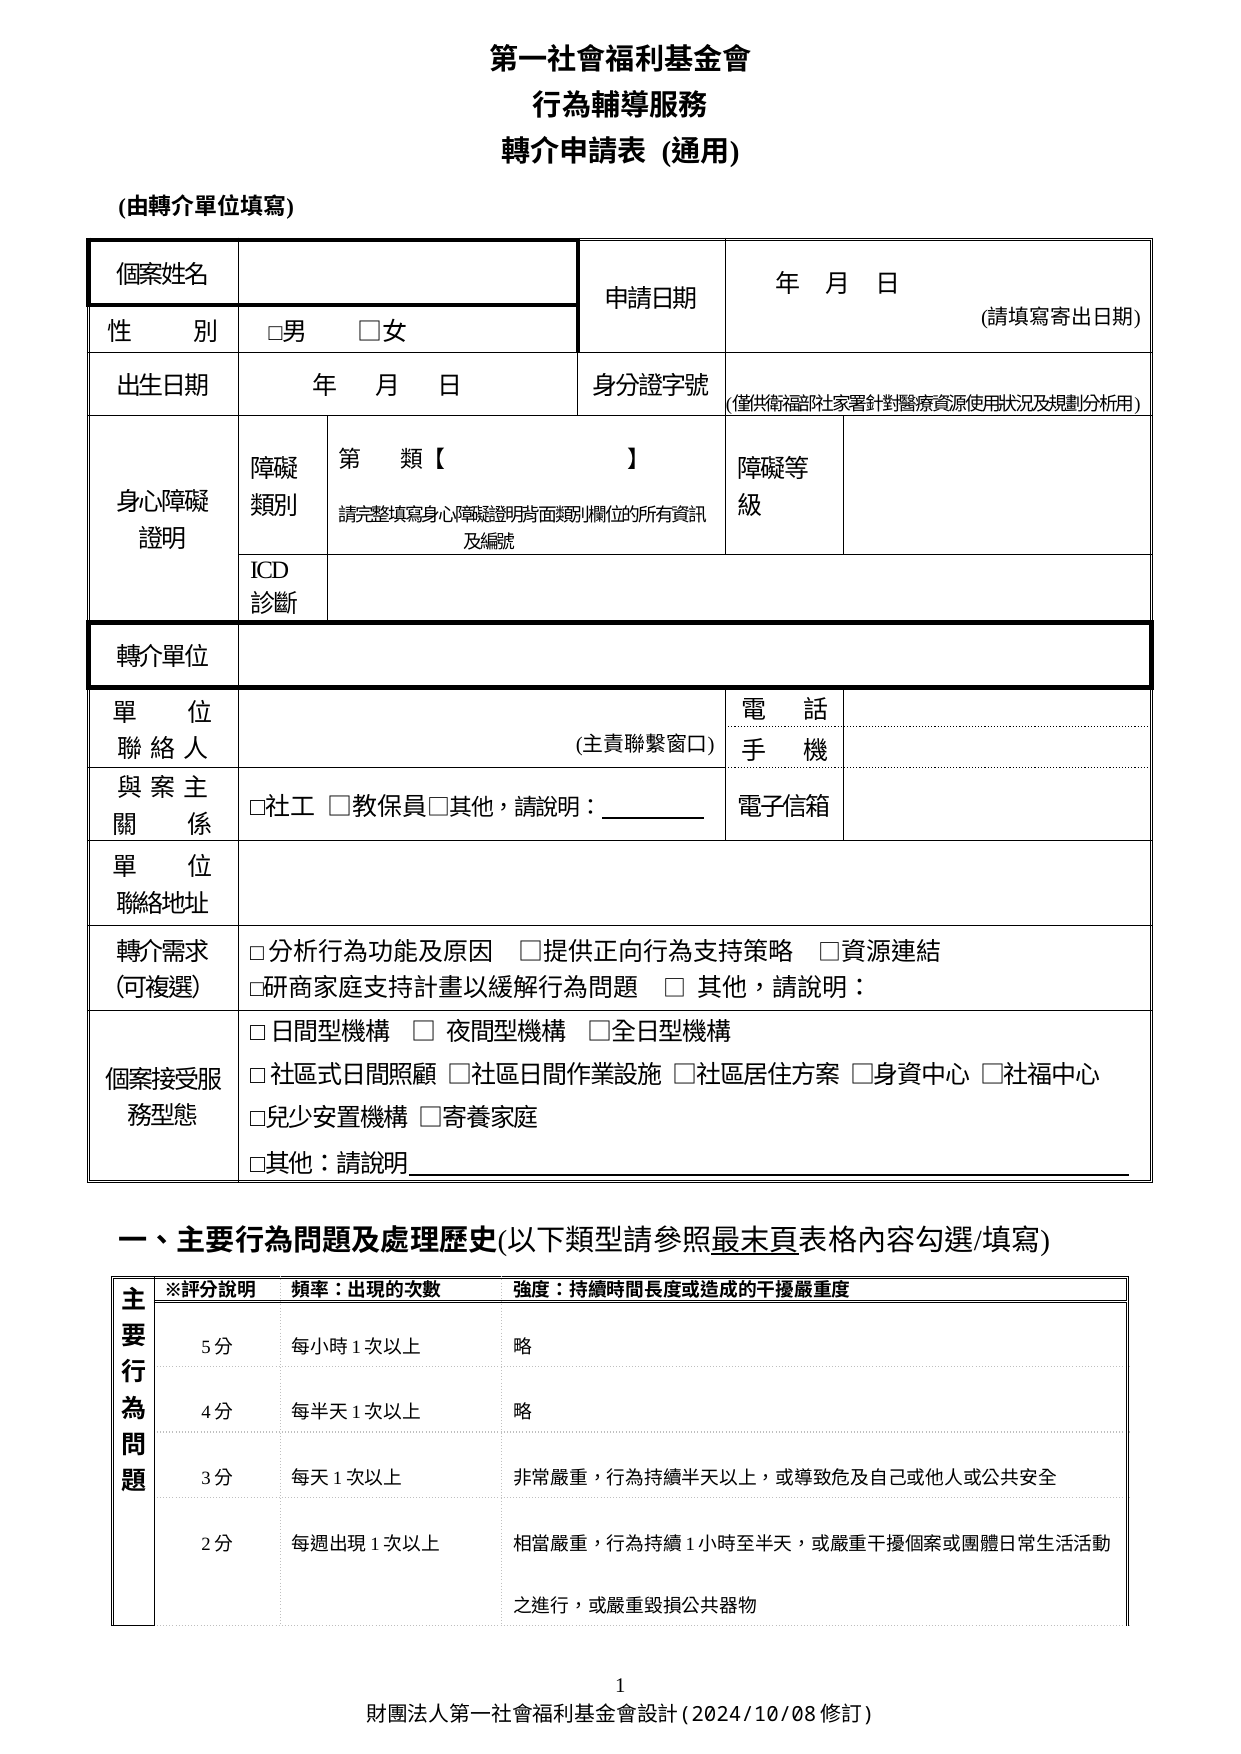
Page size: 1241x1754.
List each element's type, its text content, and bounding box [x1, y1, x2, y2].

table_cell (僅供衛福部社家署針對醫療資源使用狀況及規劃分析用) [726, 353, 1150, 415]
table_cell [844, 726, 1150, 767]
table_cell 略 [502, 1366, 1126, 1431]
table_cell □ 分析行為功能及原因 □提供正向行為支持策略 □資源連結 □研商家庭支持計畫以緩解行為問題 □ 其他，請說明： [239, 926, 1150, 1010]
table_cell ICD診斷 [239, 555, 327, 620]
text 第一社會福利基金會 [118, 33, 1122, 79]
table_cell 非常嚴重，行為持續半天以上，或導致危及自己或他人或公共安全 [502, 1431, 1126, 1497]
table_cell 4分 [155, 1366, 280, 1431]
table_cell 電子信箱 [726, 767, 843, 840]
table_cell [844, 690, 1150, 726]
table_cell 每小時1次以上 [280, 1303, 502, 1366]
table_header 個案姓名 [91, 242, 238, 303]
table_cell 每天1次以上 [280, 1431, 502, 1497]
table_cell (主責聯繫窗口) [239, 690, 725, 767]
table_cell [844, 416, 1150, 554]
table_cell [844, 767, 1150, 840]
table_cell 單 位 聯絡地址 [90, 841, 238, 924]
table_cell 障礙類別 [239, 416, 327, 554]
table_cell 手 機 [726, 726, 843, 767]
table_cell 每週出現1次以上 [280, 1497, 502, 1625]
table_cell 與 案 主 關 係 [90, 768, 238, 840]
text 一、主要行為問題及處理歷史(以下類型請參照最末頁表格內容勾選/填寫) [118, 1217, 1122, 1259]
table_header [239, 242, 576, 303]
table_cell 出生日期 [90, 353, 238, 415]
table_cell 轉介需求 （可複選） [90, 926, 238, 1010]
table_cell □ 日間型機構 □ 夜間型機構 □全日型機構 □ 社區式日間照顧 □社區日間作業設施 □社區居住方案 □身資中心 □社福中心 □兒少安置機構 □寄養家庭 □其他：請說明 [239, 1011, 1150, 1180]
table_header 主要行為問題 [114, 1279, 154, 1625]
table_cell [239, 625, 1149, 685]
table_cell [239, 841, 1150, 924]
table_cell 5分 [155, 1303, 280, 1366]
table_cell 障礙等級 [726, 416, 843, 554]
table_cell 略 [502, 1303, 1126, 1366]
table_cell 2分 [155, 1497, 280, 1625]
table_cell 身分證字號 [578, 353, 725, 415]
table_cell 第 類【 】 請完整填寫身心障礙證明背面類別欄位的所有資訊及編號 [328, 416, 725, 554]
table_header ※評分說明 [155, 1279, 280, 1300]
table_cell 性 別 [90, 307, 238, 352]
table_cell [328, 555, 1150, 620]
table_header 申請日期 [580, 241, 725, 352]
text 轉介申請表 (通用) [118, 125, 1122, 171]
table_cell □男 □女 [239, 307, 576, 352]
text 行為輔導服務 [118, 79, 1122, 125]
text (由轉介單位填寫) [118, 187, 1122, 221]
table_cell 個案接受服務型態 [90, 1011, 238, 1180]
table_cell □社工 □教保員□其他，請說明： [239, 768, 725, 840]
table_cell 身心障礙 證明 [90, 416, 238, 620]
table_cell 轉介單位 [91, 625, 238, 685]
table_header 年 月 日 (請填寫寄出日期) [726, 241, 1150, 352]
table_header 強度：持續時間長度或造成的干擾嚴重度 [502, 1279, 1126, 1300]
table_cell 3分 [155, 1431, 280, 1497]
table_header 頻率：出現的次數 [280, 1279, 502, 1300]
table_cell 每半天1次以上 [280, 1366, 502, 1431]
table_cell 年 月 日 [239, 353, 577, 415]
table_cell 電 話 [726, 690, 843, 726]
table_cell 相當嚴重，行為持續1小時至半天，或嚴重干擾個案或團體日常生活活動之進行，或嚴重毀損公共器物 [502, 1497, 1126, 1625]
table_cell 單 位 聯 絡 人 [90, 690, 238, 767]
